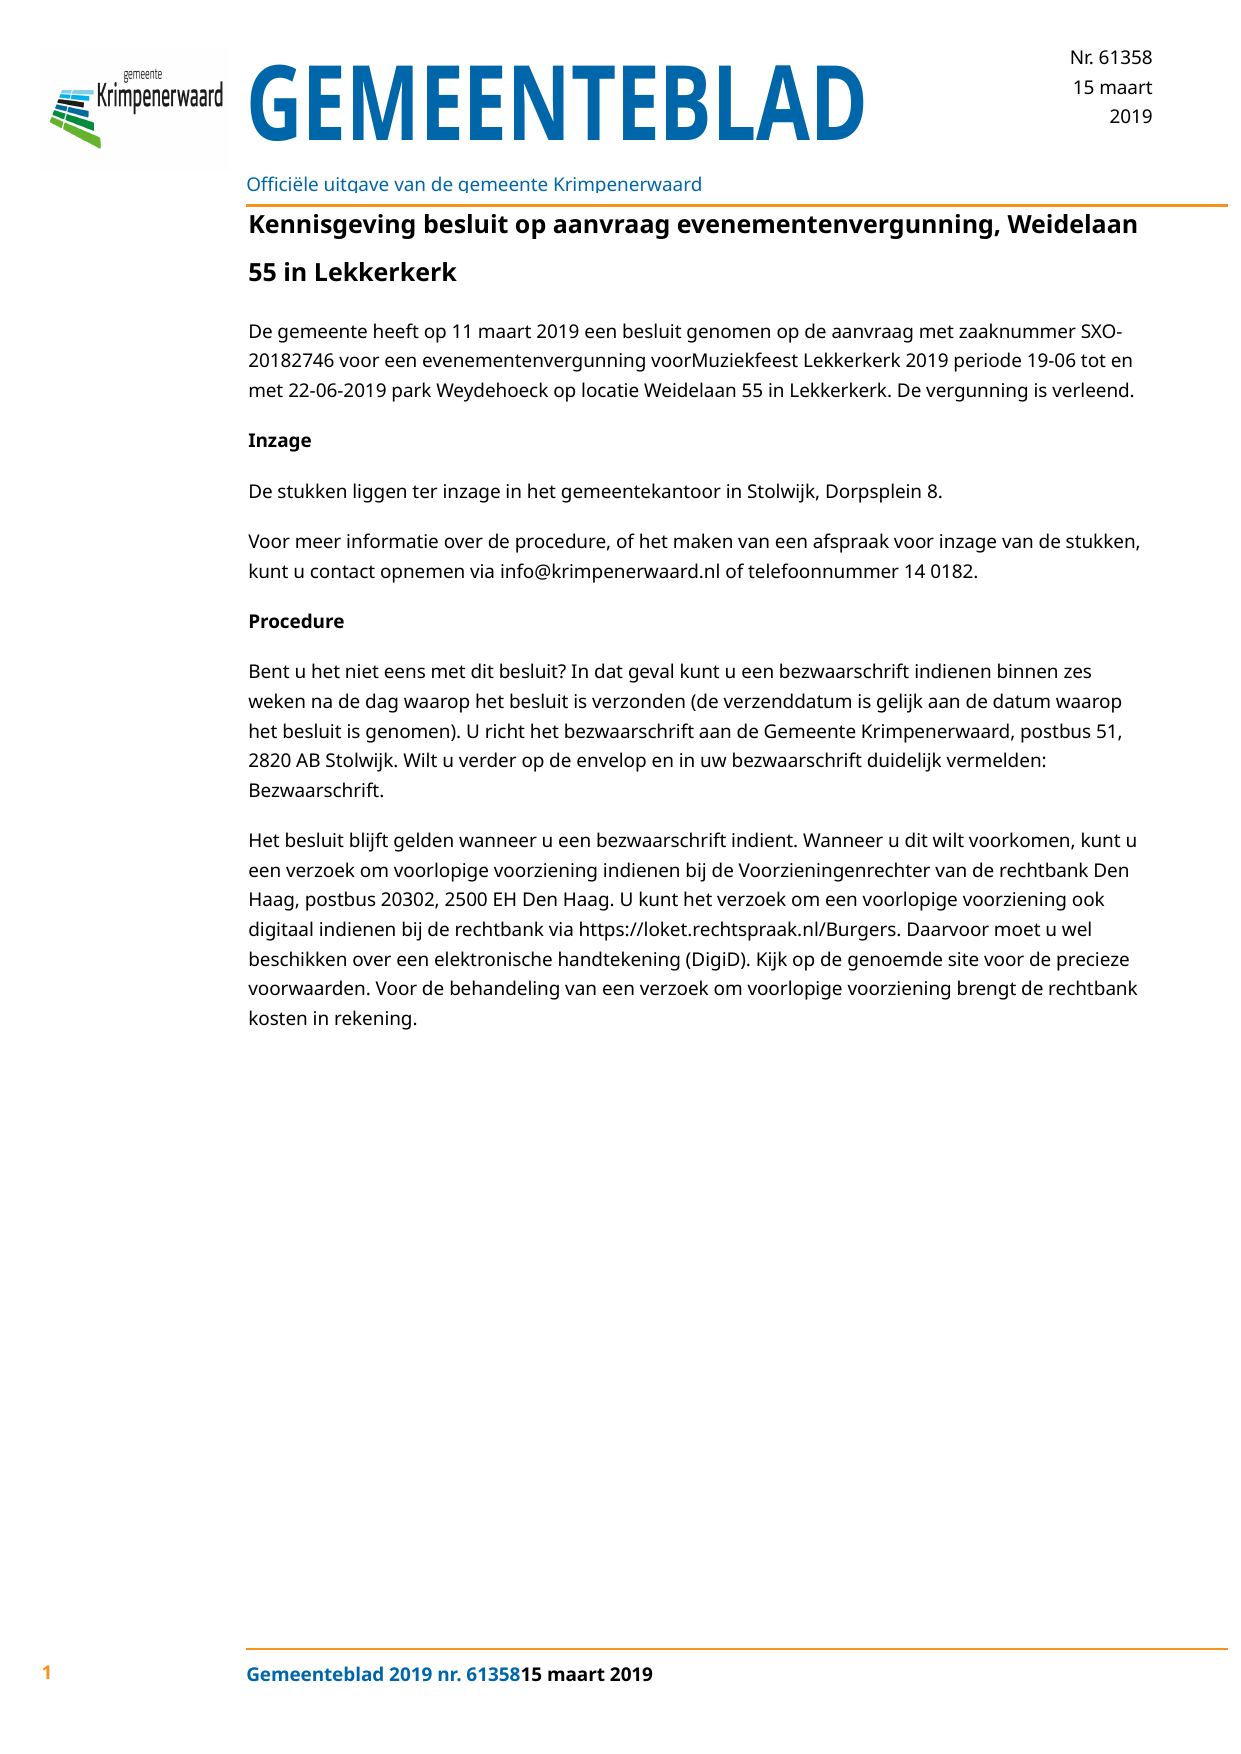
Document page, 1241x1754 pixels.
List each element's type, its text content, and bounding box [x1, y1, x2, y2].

text Bent u het niet eens met dit besluit? In dat geval kunt u een bezwaarschrift indienen binnen zes weken na de dag waarop het besluit is verzonden (de verzenddatum is gelijk aan de datum waarop het besluit is genomen). U richt het bezwaarschrift aan de Gemeente Krimpenerwaard, postbus 51, 2820 AB Stolwijk. Wilt u verder op de envelop en in uw bezwaarschrift duidelijk vermelden: Bezwaarschrift. [248, 659, 1152, 803]
text Procedure [248, 608, 1152, 634]
text Inzage [248, 427, 1152, 453]
text De stukken liggen ter inzage in het gemeentekantoor in Stolwijk, Dorpsplein 8. [248, 478, 1152, 504]
text Kennisgeving besluit op aanvraag evenementenvergunning, Weidelaan 55 in Lekkerkerk [248, 207, 1152, 288]
text Het besluit blijft gelden wanneer u een bezwaarschrift indient. Wanneer u dit wilt voorkomen, kunt u een verzoek om voorlopige voorziening indienen bij de Voorzieningenrechter van de rechtbank Den Haag, postbus 20302, 2500 EH Den Haag. U kunt het verzoek om een voorlopige voorziening ook digitaal indienen bij de rechtbank via https://loket.rechtspraak.nl/Burgers. Daarvoor moet u wel beschikken over een elektronische handtekening (DigiD). Kijk op de genoemde site voor de precieze voorwaarden. Voor de behandeling van een verzoek om voorlopige voorziening brengt de rechtbank kosten in rekening. [248, 827, 1152, 1031]
picture [41, 47, 231, 172]
text De gemeente heeft op 11 maart 2019 een besluit genomen op de aanvraag met zaaknummer SXO-20182746 voor een evenementenvergunning voorMuziekfeest Lekkerkerk 2019 periode 19-06 tot en met 22-06-2019 park Weydehoeck op locatie Weidelaan 55 in Lekkerkerk. De vergunning is verleend. [248, 318, 1152, 403]
text Voor meer informatie over de procedure, of het maken van een afspraak voor inzage van de stukken, kunt u contact opnemen via info@krimpenerwaard.nl of telefoonnummer 14 0182. [248, 528, 1152, 584]
